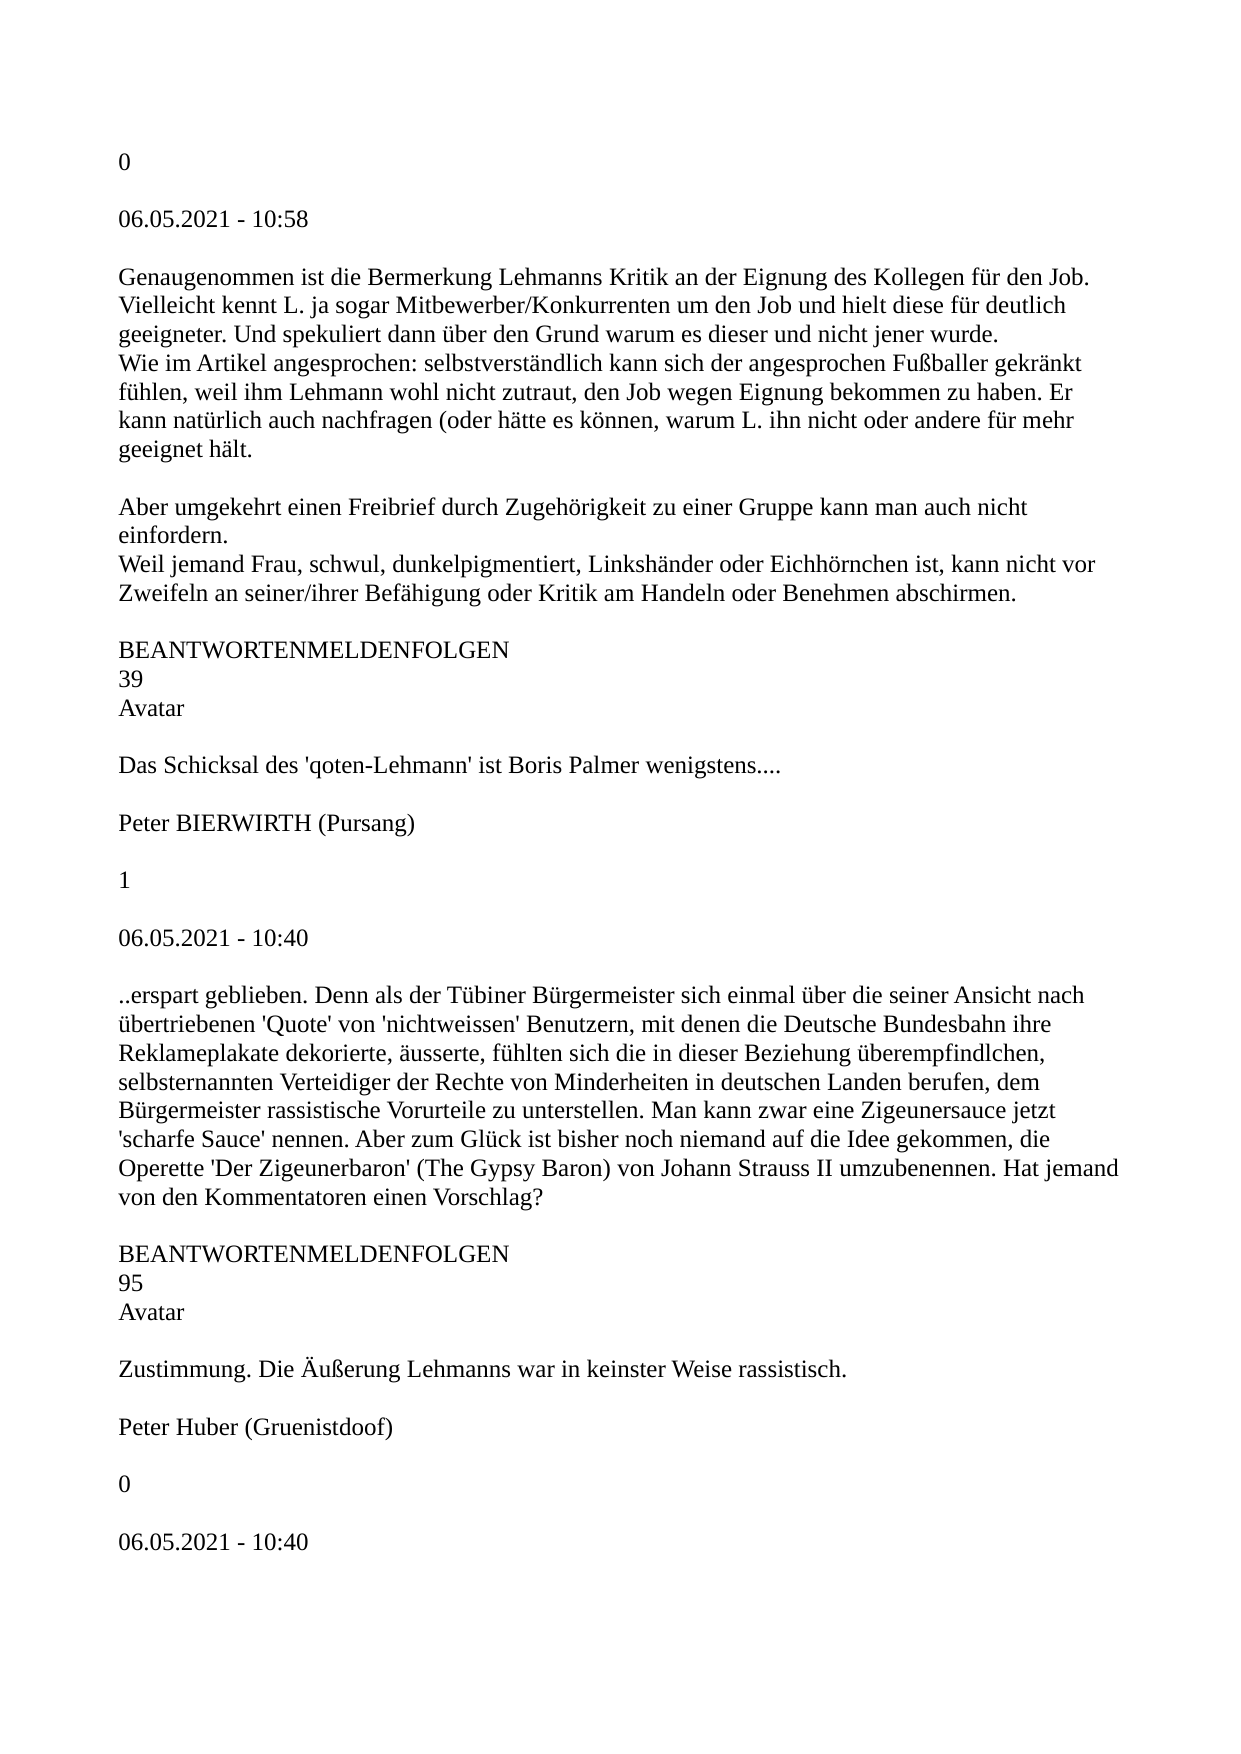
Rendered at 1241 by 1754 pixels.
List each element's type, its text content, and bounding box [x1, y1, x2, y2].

text ..erspart geblieben. Denn als der Tübiner Bürgermeister sich einmal über die seiner Ansicht nach übertriebenen 'Quote' von 'nichtweissen' Benutzern, mit denen die Deutsche Bundesbahn ihre Reklameplakate dekorierte, äusserte, fühlten sich die in dieser Beziehung überempfindlchen, selbsternannten Verteidiger der Rechte von Minderheiten in deutschen Landen berufen, dem Bürgermeister rassistische Vorurteile zu unterstellen. Man kann zwar eine Zigeunersauce jetzt 'scharfe Sauce' nennen. Aber zum Glück ist bisher noch niemand auf die Idee gekommen, die Operette 'Der Zigeunerbaron' (The Gypsy Baron) von Johann Strauss II umzubenennen. Hat jemand von den Kommentatoren einen Vorschlag? [118, 981, 1122, 1211]
text BEANTWORTENMELDENFOLGEN [118, 636, 1122, 664]
text 0 [118, 147, 1122, 176]
text Avatar [118, 693, 1122, 722]
text Peter BIERWIRTH (Pursang) [118, 808, 1122, 837]
text 95 [118, 1268, 1122, 1297]
text Peter Huber (Gruenistdoof) [118, 1412, 1122, 1441]
text 39 [118, 664, 1122, 693]
text Das Schicksal des 'qoten-Lehmann' ist Boris Palmer wenigstens.... [118, 751, 1122, 779]
text 06.05.2021 - 10:58 [118, 204, 1122, 233]
text 06.05.2021 - 10:40 [118, 923, 1122, 952]
text Avatar [118, 1297, 1122, 1326]
text Weil jemand Frau, schwul, dunkelpigmentiert, Linkshänder oder Eichhörnchen ist, kann nicht vor Zweifeln an seiner/ihrer Befähigung oder Kritik am Handeln oder Benehmen abschirmen. [118, 549, 1122, 607]
text 1 [118, 866, 1122, 894]
text 06.05.2021 - 10:40 [118, 1527, 1122, 1556]
text Zustimmung. Die Äußerung Lehmanns war in keinster Weise rassistisch. [118, 1354, 1122, 1383]
text Genaugenommen ist die Bermerkung Lehmanns Kritik an der Eignung des Kollegen für den Job. Vielleicht kennt L. ja sogar Mitbewerber/Konkurrenten um den Job und hielt diese für deutlich geeigneter. Und spekuliert dann über den Grund warum es dieser und nicht jener wurde. [118, 262, 1122, 348]
text BEANTWORTENMELDENFOLGEN [118, 1239, 1122, 1268]
text Aber umgekehrt einen Freibrief durch Zugehörigkeit zu einer Gruppe kann man auch nicht einfordern. [118, 492, 1122, 549]
text Wie im Artikel angesprochen: selbstverständlich kann sich der angesprochen Fußballer gekränkt fühlen, weil ihm Lehmann wohl nicht zutraut, den Job wegen Eignung bekommen zu haben. Er kann natürlich auch nachfragen (oder hätte es können, warum L. ihn nicht oder andere für mehr geeignet hält. [118, 348, 1122, 463]
text 0 [118, 1469, 1122, 1498]
